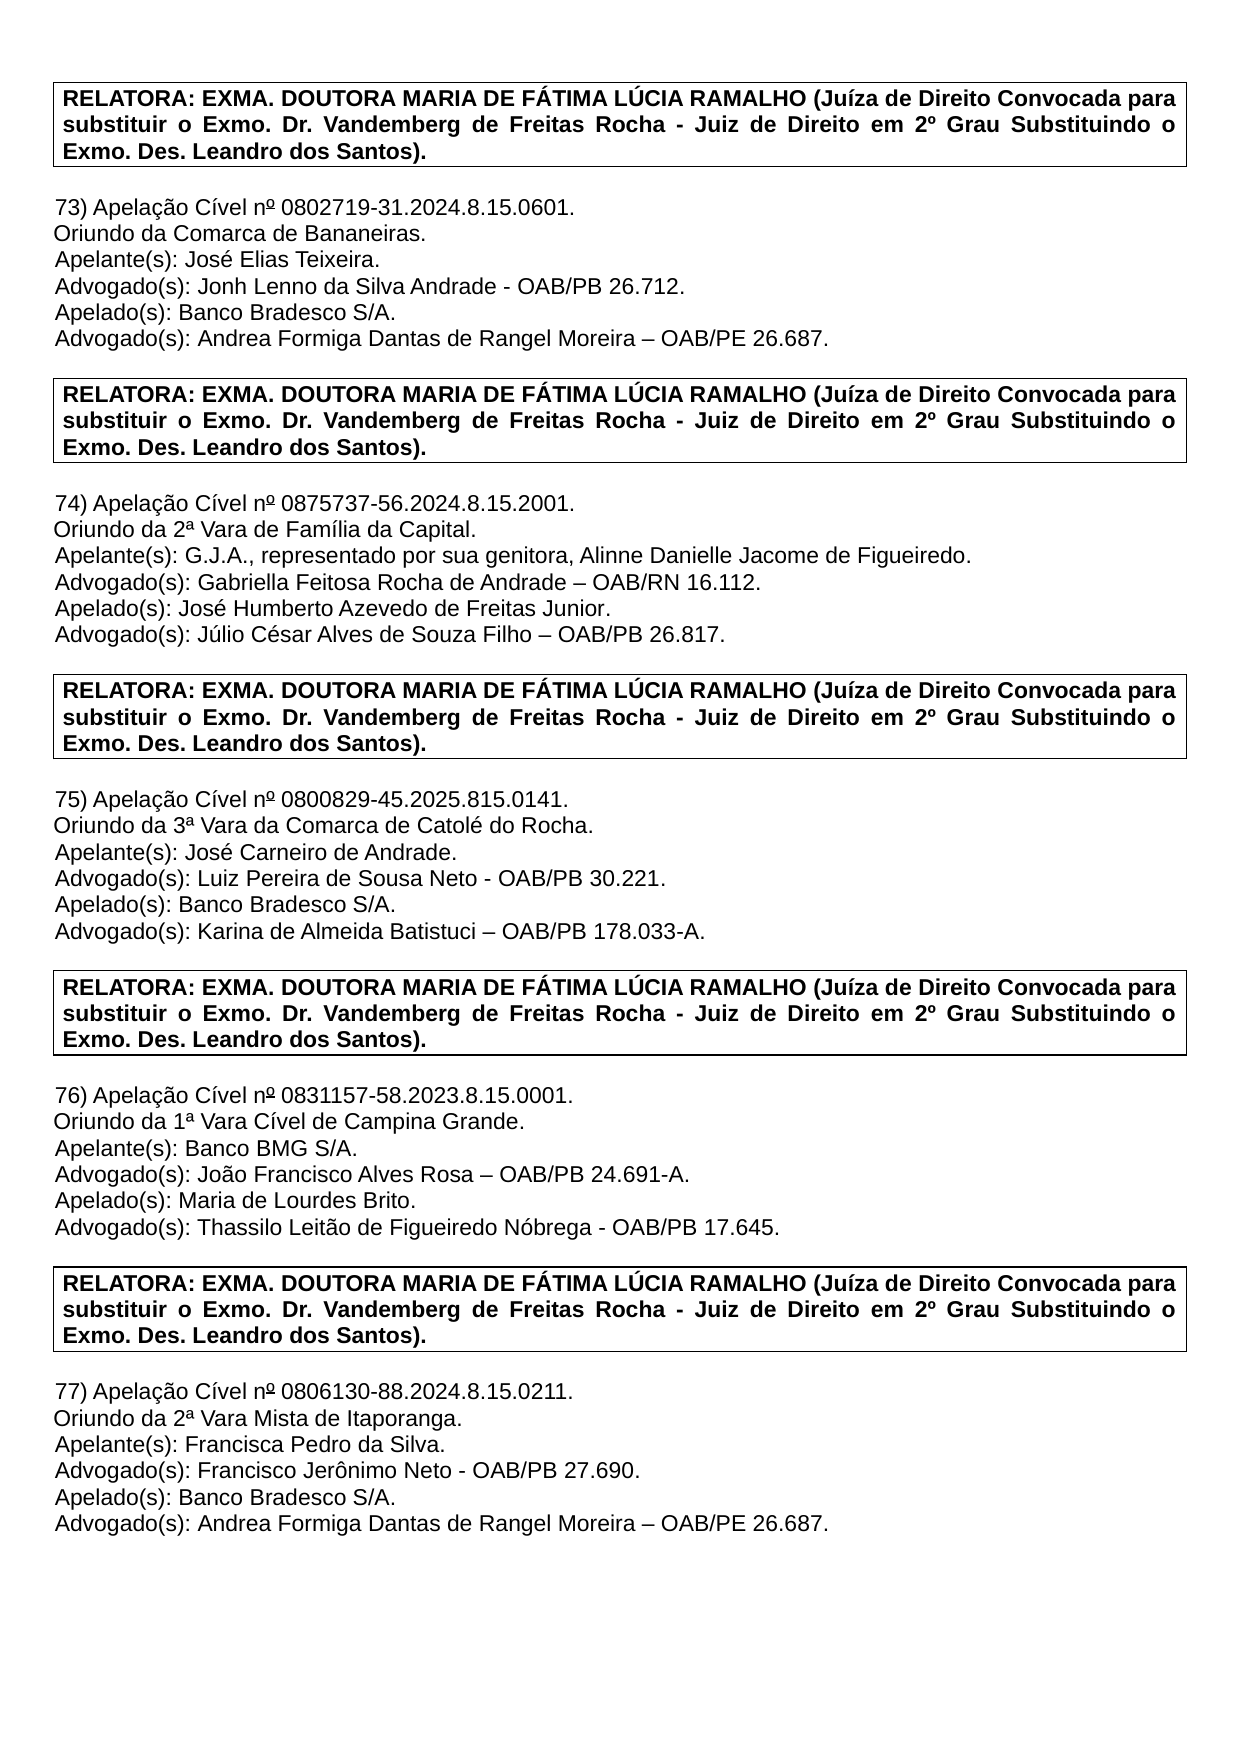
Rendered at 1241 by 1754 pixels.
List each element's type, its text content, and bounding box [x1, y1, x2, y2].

text Advogado(s): Francisco Jerônimo Neto - OAB/PB 27.690. [54, 1457, 1187, 1483]
text Apelado(s): Banco Bradesco S/A. [54, 299, 1187, 325]
text Advogado(s): Júlio César Alves de Souza Filho – OAB/PB 26.817. [54, 621, 1187, 648]
text Apelado(s): Banco Bradesco S/A. [54, 1483, 1187, 1510]
text Apelante(s): G.J.A., representado por sua genitora, Alinne Danielle Jacome de Figueiredo. [54, 542, 1187, 569]
text Oriundo da 1ª Vara Cível de Campina Grande. [53, 1108, 1187, 1135]
text Oriundo da 2ª Vara de Família da Capital. [53, 516, 1187, 542]
text Apelado(s): Banco Bradesco S/A. [54, 891, 1187, 918]
text Oriundo da 3ª Vara da Comarca de Catolé do Rocha. [53, 812, 1187, 838]
text 75) Apelação Cível nº 0800829-45.2025.815.0141. [54, 786, 1187, 812]
text Advogado(s): Luiz Pereira de Sousa Neto - OAB/PB 30.221. [54, 865, 1187, 891]
text 76) Apelação Cível nº 0831157-58.2023.8.15.0001. [54, 1082, 1187, 1108]
text Apelante(s): José Elias Teixeira. [54, 246, 1187, 273]
text Advogado(s): Gabriella Feitosa Rocha de Andrade – OAB/RN 16.112. [54, 569, 1187, 595]
text Apelado(s): Maria de Lourdes Brito. [54, 1187, 1187, 1214]
text 77) Apelação Cível nº 0806130-88.2024.8.15.0211. [54, 1378, 1187, 1404]
text Apelado(s): José Humberto Azevedo de Freitas Junior. [54, 595, 1187, 621]
text Advogado(s): Karina de Almeida Batistuci – OAB/PB 178.033-A. [54, 918, 1187, 944]
text Advogado(s): Andrea Formiga Dantas de Rangel Moreira – OAB/PE 26.687. [54, 1510, 1187, 1536]
text RELATORA: EXMA. DOUTORA MARIA DE FÁTIMA LÚCIA RAMALHO (Juíza de Direito Convocada para substituir o Exmo. Dr. Vandemberg de Freitas Rocha - Juiz de Direito em 2º Grau Substituindo o Exmo. Des. Leandro dos Santos). [54, 1268, 1186, 1351]
text Apelante(s): Banco BMG S/A. [54, 1135, 1187, 1161]
text RELATORA: EXMA. DOUTORA MARIA DE FÁTIMA LÚCIA RAMALHO (Juíza de Direito Convocada para substituir o Exmo. Dr. Vandemberg de Freitas Rocha - Juiz de Direito em 2º Grau Substituindo o Exmo. Des. Leandro dos Santos). [54, 83, 1186, 166]
text RELATORA: EXMA. DOUTORA MARIA DE FÁTIMA LÚCIA RAMALHO (Juíza de Direito Convocada para substituir o Exmo. Dr. Vandemberg de Freitas Rocha - Juiz de Direito em 2º Grau Substituindo o Exmo. Des. Leandro dos Santos). [54, 675, 1186, 758]
text Advogado(s): Thassilo Leitão de Figueiredo Nóbrega - OAB/PB 17.645. [54, 1214, 1187, 1240]
text 74) Apelação Cível nº 0875737-56.2024.8.15.2001. [54, 490, 1187, 516]
text Advogado(s): Jonh Lenno da Silva Andrade - OAB/PB 26.712. [54, 273, 1187, 299]
text Apelante(s): José Carneiro de Andrade. [54, 838, 1187, 865]
text RELATORA: EXMA. DOUTORA MARIA DE FÁTIMA LÚCIA RAMALHO (Juíza de Direito Convocada para substituir o Exmo. Dr. Vandemberg de Freitas Rocha - Juiz de Direito em 2º Grau Substituindo o Exmo. Des. Leandro dos Santos). [54, 379, 1186, 462]
text 73) Apelação Cível nº 0802719-31.2024.8.15.0601. [54, 193, 1187, 220]
text Oriundo da Comarca de Bananeiras. [53, 220, 1187, 246]
text Oriundo da 2ª Vara Mista de Itaporanga. [53, 1404, 1187, 1431]
text Apelante(s): Francisca Pedro da Silva. [54, 1431, 1187, 1457]
text Advogado(s): Andrea Formiga Dantas de Rangel Moreira – OAB/PE 26.687. [54, 325, 1187, 352]
text Advogado(s): João Francisco Alves Rosa – OAB/PB 24.691-A. [54, 1161, 1187, 1187]
text RELATORA: EXMA. DOUTORA MARIA DE FÁTIMA LÚCIA RAMALHO (Juíza de Direito Convocada para substituir o Exmo. Dr. Vandemberg de Freitas Rocha - Juiz de Direito em 2º Grau Substituindo o Exmo. Des. Leandro dos Santos). [54, 971, 1186, 1054]
